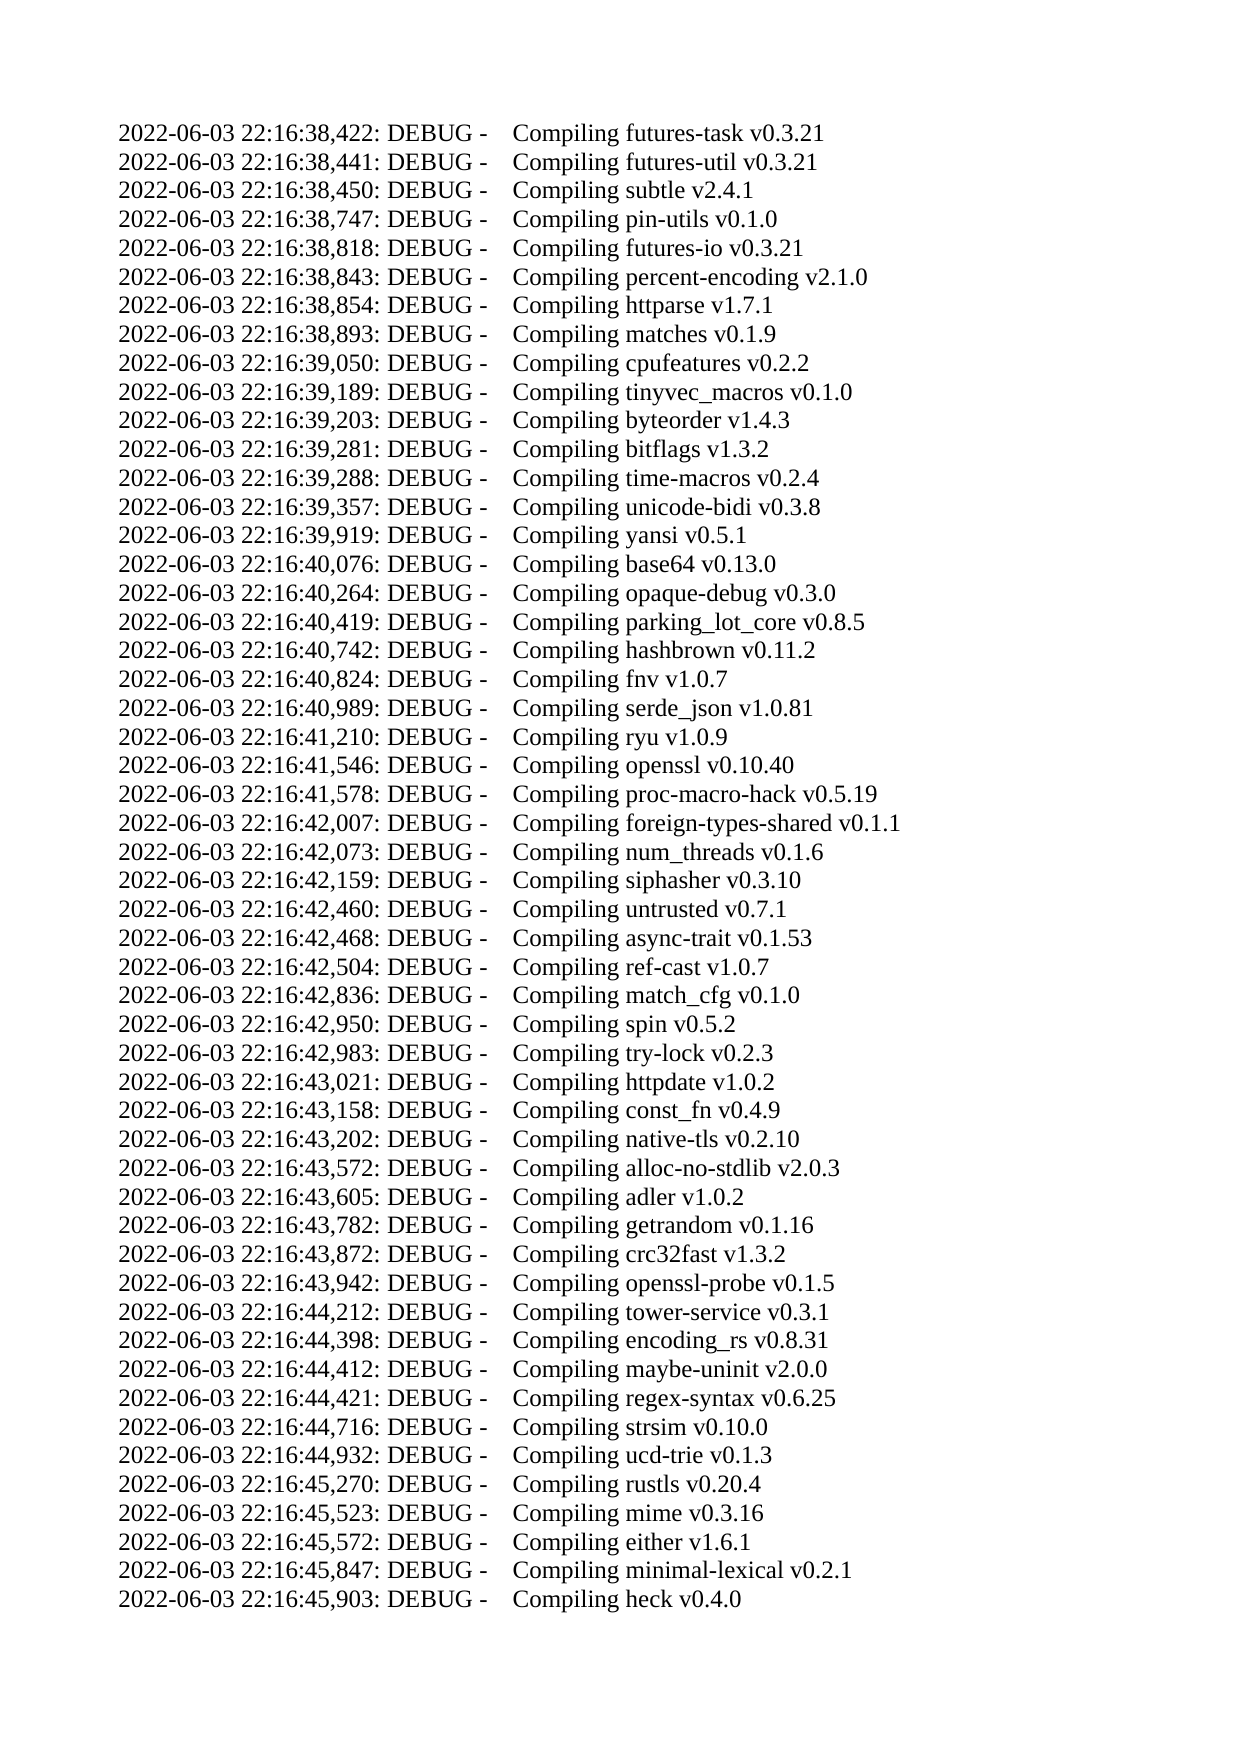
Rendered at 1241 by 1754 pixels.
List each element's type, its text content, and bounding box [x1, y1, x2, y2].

text 2022-06-03 22:16:40,076: DEBUG - Compiling base64 v0.13.0 [118, 549, 1122, 578]
text 2022-06-03 22:16:40,264: DEBUG - Compiling opaque-debug v0.3.0 [118, 578, 1122, 607]
text 2022-06-03 22:16:40,824: DEBUG - Compiling fnv v1.0.7 [118, 664, 1122, 693]
text 2022-06-03 22:16:43,942: DEBUG - Compiling openssl-probe v0.1.5 [118, 1268, 1122, 1297]
text 2022-06-03 22:16:42,504: DEBUG - Compiling ref-cast v1.0.7 [118, 952, 1122, 981]
text 2022-06-03 22:16:38,441: DEBUG - Compiling futures-util v0.3.21 [118, 147, 1122, 176]
text 2022-06-03 22:16:39,189: DEBUG - Compiling tinyvec_macros v0.1.0 [118, 377, 1122, 406]
text 2022-06-03 22:16:38,818: DEBUG - Compiling futures-io v0.3.21 [118, 233, 1122, 262]
text 2022-06-03 22:16:39,919: DEBUG - Compiling yansi v0.5.1 [118, 521, 1122, 549]
text 2022-06-03 22:16:42,983: DEBUG - Compiling try-lock v0.2.3 [118, 1038, 1122, 1067]
text 2022-06-03 22:16:39,357: DEBUG - Compiling unicode-bidi v0.3.8 [118, 492, 1122, 521]
text 2022-06-03 22:16:42,007: DEBUG - Compiling foreign-types-shared v0.1.1 [118, 808, 1122, 837]
text 2022-06-03 22:16:42,950: DEBUG - Compiling spin v0.5.2 [118, 1009, 1122, 1038]
text 2022-06-03 22:16:42,073: DEBUG - Compiling num_threads v0.1.6 [118, 837, 1122, 866]
text 2022-06-03 22:16:42,468: DEBUG - Compiling async-trait v0.1.53 [118, 923, 1122, 952]
text 2022-06-03 22:16:42,836: DEBUG - Compiling match_cfg v0.1.0 [118, 981, 1122, 1009]
text 2022-06-03 22:16:42,159: DEBUG - Compiling siphasher v0.3.10 [118, 866, 1122, 894]
text 2022-06-03 22:16:39,203: DEBUG - Compiling byteorder v1.4.3 [118, 406, 1122, 434]
text 2022-06-03 22:16:40,419: DEBUG - Compiling parking_lot_core v0.8.5 [118, 607, 1122, 636]
text 2022-06-03 22:16:45,903: DEBUG - Compiling heck v0.4.0 [118, 1584, 1122, 1613]
text 2022-06-03 22:16:39,288: DEBUG - Compiling time-macros v0.2.4 [118, 463, 1122, 492]
text 2022-06-03 22:16:41,578: DEBUG - Compiling proc-macro-hack v0.5.19 [118, 779, 1122, 808]
text 2022-06-03 22:16:39,281: DEBUG - Compiling bitflags v1.3.2 [118, 434, 1122, 463]
text 2022-06-03 22:16:43,782: DEBUG - Compiling getrandom v0.1.16 [118, 1211, 1122, 1239]
text 2022-06-03 22:16:43,021: DEBUG - Compiling httpdate v1.0.2 [118, 1067, 1122, 1096]
text 2022-06-03 22:16:38,854: DEBUG - Compiling httparse v1.7.1 [118, 291, 1122, 319]
text 2022-06-03 22:16:44,421: DEBUG - Compiling regex-syntax v0.6.25 [118, 1383, 1122, 1412]
text 2022-06-03 22:16:45,270: DEBUG - Compiling rustls v0.20.4 [118, 1469, 1122, 1498]
text 2022-06-03 22:16:38,893: DEBUG - Compiling matches v0.1.9 [118, 319, 1122, 348]
text 2022-06-03 22:16:43,158: DEBUG - Compiling const_fn v0.4.9 [118, 1096, 1122, 1124]
text 2022-06-03 22:16:44,932: DEBUG - Compiling ucd-trie v0.1.3 [118, 1441, 1122, 1469]
text 2022-06-03 22:16:38,843: DEBUG - Compiling percent-encoding v2.1.0 [118, 262, 1122, 291]
text 2022-06-03 22:16:40,742: DEBUG - Compiling hashbrown v0.11.2 [118, 636, 1122, 664]
text 2022-06-03 22:16:43,605: DEBUG - Compiling adler v1.0.2 [118, 1182, 1122, 1211]
text 2022-06-03 22:16:43,572: DEBUG - Compiling alloc-no-stdlib v2.0.3 [118, 1153, 1122, 1182]
text 2022-06-03 22:16:39,050: DEBUG - Compiling cpufeatures v0.2.2 [118, 348, 1122, 377]
text 2022-06-03 22:16:45,847: DEBUG - Compiling minimal-lexical v0.2.1 [118, 1556, 1122, 1584]
text 2022-06-03 22:16:43,202: DEBUG - Compiling native-tls v0.2.10 [118, 1124, 1122, 1153]
text 2022-06-03 22:16:44,398: DEBUG - Compiling encoding_rs v0.8.31 [118, 1326, 1122, 1354]
text 2022-06-03 22:16:44,212: DEBUG - Compiling tower-service v0.3.1 [118, 1297, 1122, 1326]
text 2022-06-03 22:16:44,412: DEBUG - Compiling maybe-uninit v2.0.0 [118, 1354, 1122, 1383]
text 2022-06-03 22:16:45,523: DEBUG - Compiling mime v0.3.16 [118, 1498, 1122, 1527]
text 2022-06-03 22:16:38,450: DEBUG - Compiling subtle v2.4.1 [118, 176, 1122, 204]
text 2022-06-03 22:16:44,716: DEBUG - Compiling strsim v0.10.0 [118, 1412, 1122, 1441]
text 2022-06-03 22:16:43,872: DEBUG - Compiling crc32fast v1.3.2 [118, 1239, 1122, 1268]
text 2022-06-03 22:16:41,546: DEBUG - Compiling openssl v0.10.40 [118, 751, 1122, 779]
text 2022-06-03 22:16:38,422: DEBUG - Compiling futures-task v0.3.21 [118, 118, 1122, 147]
text 2022-06-03 22:16:41,210: DEBUG - Compiling ryu v1.0.9 [118, 722, 1122, 751]
text 2022-06-03 22:16:42,460: DEBUG - Compiling untrusted v0.7.1 [118, 894, 1122, 923]
text 2022-06-03 22:16:45,572: DEBUG - Compiling either v1.6.1 [118, 1527, 1122, 1556]
text 2022-06-03 22:16:38,747: DEBUG - Compiling pin-utils v0.1.0 [118, 204, 1122, 233]
text 2022-06-03 22:16:40,989: DEBUG - Compiling serde_json v1.0.81 [118, 693, 1122, 722]
